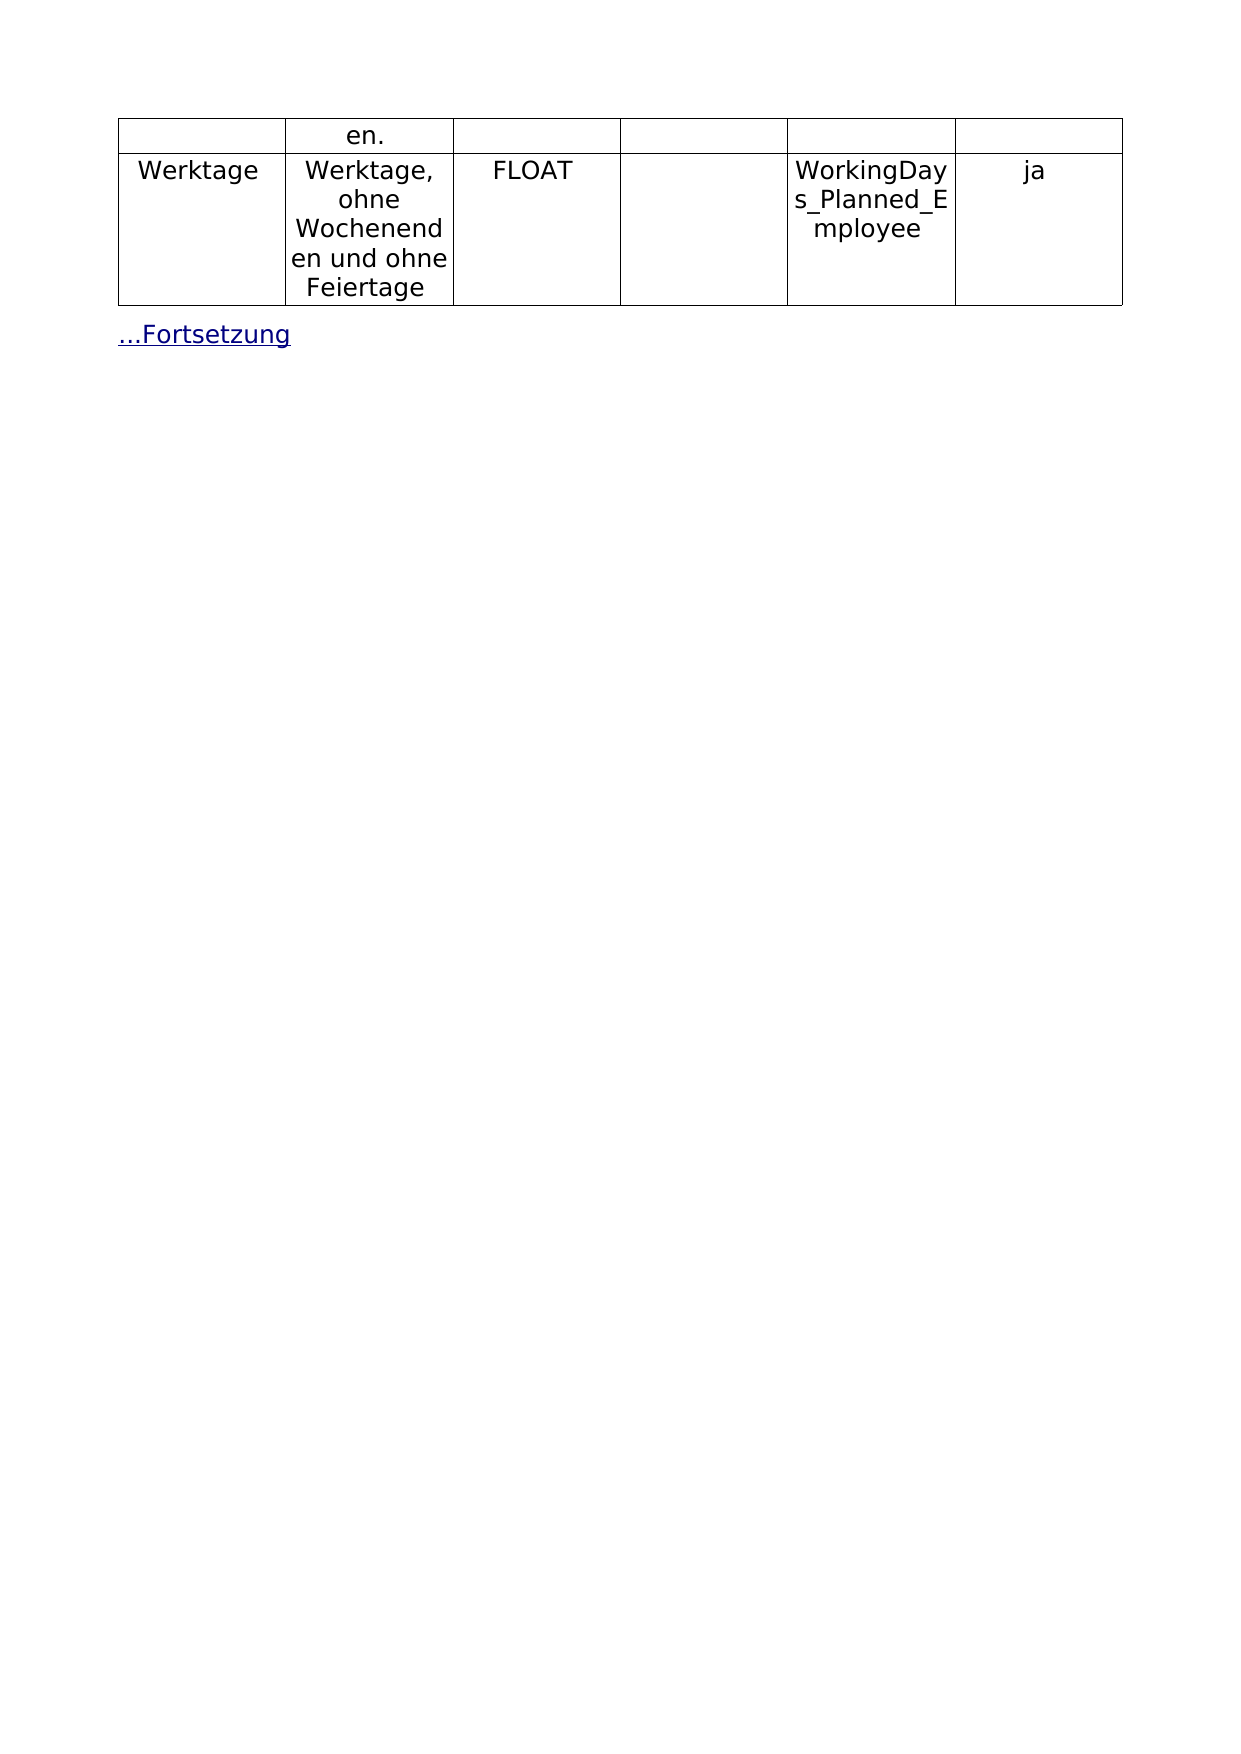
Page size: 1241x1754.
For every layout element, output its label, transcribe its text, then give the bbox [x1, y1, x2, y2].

table_cell [119, 119, 285, 153]
table_cell WorkingDays_Planned_Employee [788, 154, 955, 305]
table_cell [621, 154, 787, 305]
table_cell [788, 119, 955, 153]
table_cell [621, 119, 787, 153]
table_cell [454, 119, 620, 153]
table_cell [956, 119, 1122, 153]
table_cell Werktage [119, 154, 285, 305]
table_cell FLOAT [454, 154, 620, 305]
text ...Fortsetzung [118, 320, 1122, 349]
table_cell ja [956, 154, 1122, 305]
table_cell Werktage, ohne Wochenenden und ohne Feiertage [286, 154, 453, 305]
table_cell en. [286, 119, 453, 153]
